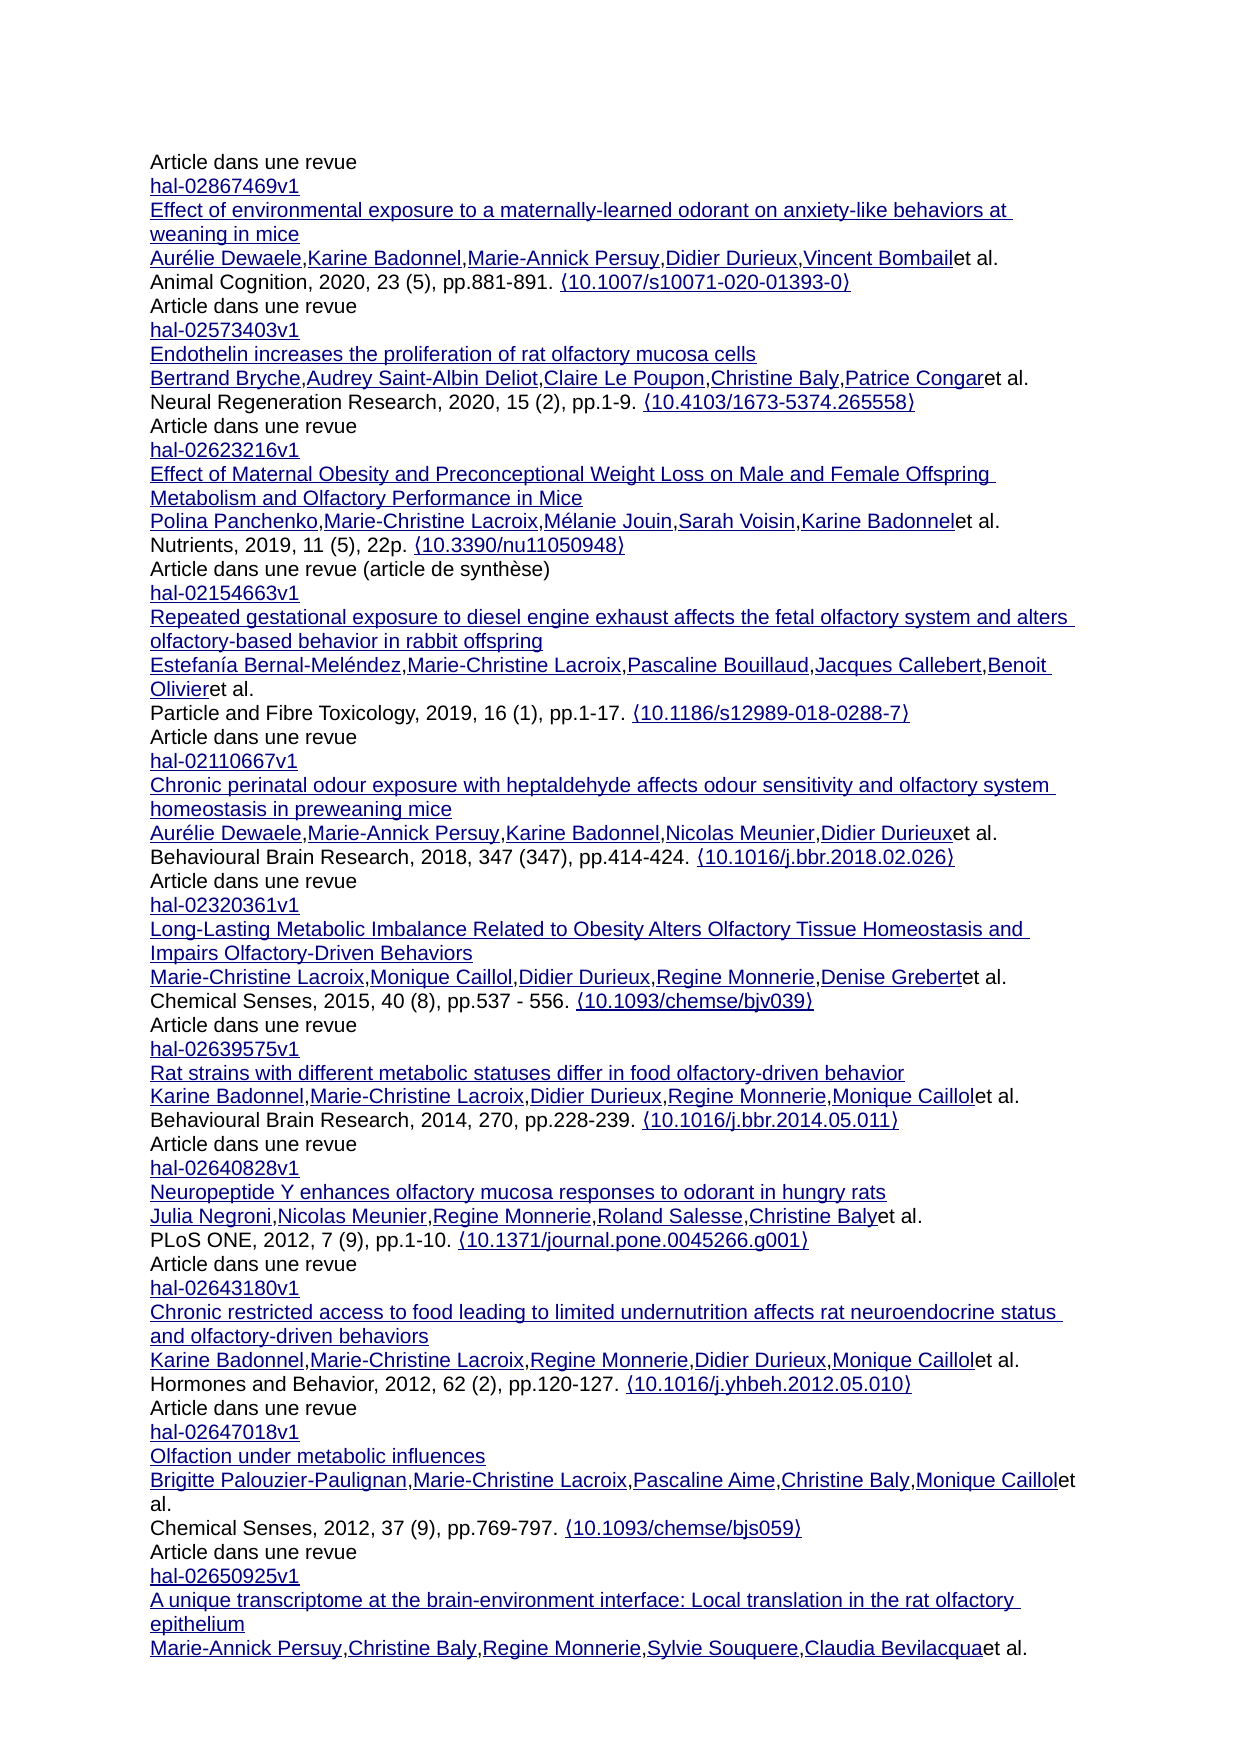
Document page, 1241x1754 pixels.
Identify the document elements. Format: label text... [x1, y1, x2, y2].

table_cell Chronic restricted access to food leading to limited undernutrition affects rat neuroendocrine status and olfactory-driven behaviors Karine Badonnel,Marie-Christine Lacroix,Regine Monnerie,Didier Durieux,Monique Caillolet al. Hormones and Behavior, 2012, 62 (2), pp.120-127. ⟨10.1016/j.yhbeh.2012.05.010⟩ Article dans une revue hal-02647018v1 [150, 1300, 1090, 1444]
table_cell Effect of environmental exposure to a maternally-learned odorant on anxiety-like behaviors at weaning in mice Aurélie Dewaele,Karine Badonnel,Marie-Annick Persuy,Didier Durieux,Vincent Bombailet al. Animal Cognition, 2020, 23 (5), pp.881-891. ⟨10.1007/s10071-020-01393-0⟩ Article dans une revue hal-02573403v1 [150, 198, 1090, 342]
table_cell Effect of Maternal Obesity and Preconceptional Weight Loss on Male and Female Offspring Metabolism and Olfactory Performance in Mice Polina Panchenko,Marie-Christine Lacroix,Mélanie Jouin,Sarah Voisin,Karine Badonnelet al. Nutrients, 2019, 11 (5), 22p. ⟨10.3390/nu11050948⟩ Article dans une revue (article de synthèse) hal-02154663v1 [150, 461, 1090, 605]
table_cell Rat strains with different metabolic statuses differ in food olfactory-driven behavior Karine Badonnel,Marie-Christine Lacroix,Didier Durieux,Regine Monnerie,Monique Caillolet al. Behavioural Brain Research, 2014, 270, pp.228-239. ⟨10.1016/j.bbr.2014.05.011⟩ Article dans une revue hal-02640828v1 [150, 1060, 1090, 1180]
table_cell Long-Lasting Metabolic Imbalance Related to Obesity Alters Olfactory Tissue Homeostasis and Impairs Olfactory-Driven Behaviors Marie-Christine Lacroix,Monique Caillol,Didier Durieux,Regine Monnerie,Denise Grebertet al. Chemical Senses, 2015, 40 (8), pp.537 - 556. ⟨10.1093/chemse/bjv039⟩ Article dans une revue hal-02639575v1 [150, 917, 1090, 1060]
table_cell Olfaction under metabolic influences Brigitte Palouzier-Paulignan,Marie-Christine Lacroix,Pascaline Aime,Christine Baly,Monique Caillolet al. Chemical Senses, 2012, 37 (9), pp.769-797. ⟨10.1093/chemse/bjs059⟩ Article dans une revue hal-02650925v1 [150, 1444, 1090, 1587]
table_cell Chronic perinatal odour exposure with heptaldehyde affects odour sensitivity and olfactory system homeostasis in preweaning mice Aurélie Dewaele,Marie-Annick Persuy,Karine Badonnel,Nicolas Meunier,Didier Durieuxet al. Behavioural Brain Research, 2018, 347 (347), pp.414-424. ⟨10.1016/j.bbr.2018.02.026⟩ Article dans une revue hal-02320361v1 [150, 773, 1090, 917]
table_cell Neuropeptide Y enhances olfactory mucosa responses to odorant in hungry rats Julia Negroni,Nicolas Meunier,Regine Monnerie,Roland Salesse,Christine Balyet al. PLoS ONE, 2012, 7 (9), pp.1-10. ⟨10.1371/journal.pone.0045266.g001⟩ Article dans une revue hal-02643180v1 [150, 1180, 1090, 1300]
table_cell Repeated gestational exposure to diesel engine exhaust affects the fetal olfactory system and alters olfactory-based behavior in rabbit offspring Estefanía Bernal-Meléndez,Marie-Christine Lacroix,Pascaline Bouillaud,Jacques Callebert,Benoit Olivieret al. Particle and Fibre Toxicology, 2019, 16 (1), pp.1-17. ⟨10.1186/s12989-018-0288-7⟩ Article dans une revue hal-02110667v1 [150, 605, 1090, 773]
table_cell A unique transcriptome at the brain-environment interface: Local translation in the rat olfactory epithelium Marie-Annick Persuy,Christine Baly,Regine Monnerie,Sylvie Souquere,Claudia Bevilacquaet al. [150, 1588, 1090, 1659]
table_cell Article dans une revue hal-02867469v1 [150, 150, 1090, 198]
table_cell Endothelin increases the proliferation of rat olfactory mucosa cells Bertrand Bryche,Audrey Saint-Albin Deliot,Claire Le Poupon,Christine Baly,Patrice Congaret al. Neural Regeneration Research, 2020, 15 (2), pp.1-9. ⟨10.4103/1673-5374.265558⟩ Article dans une revue hal-02623216v1 [150, 342, 1090, 461]
